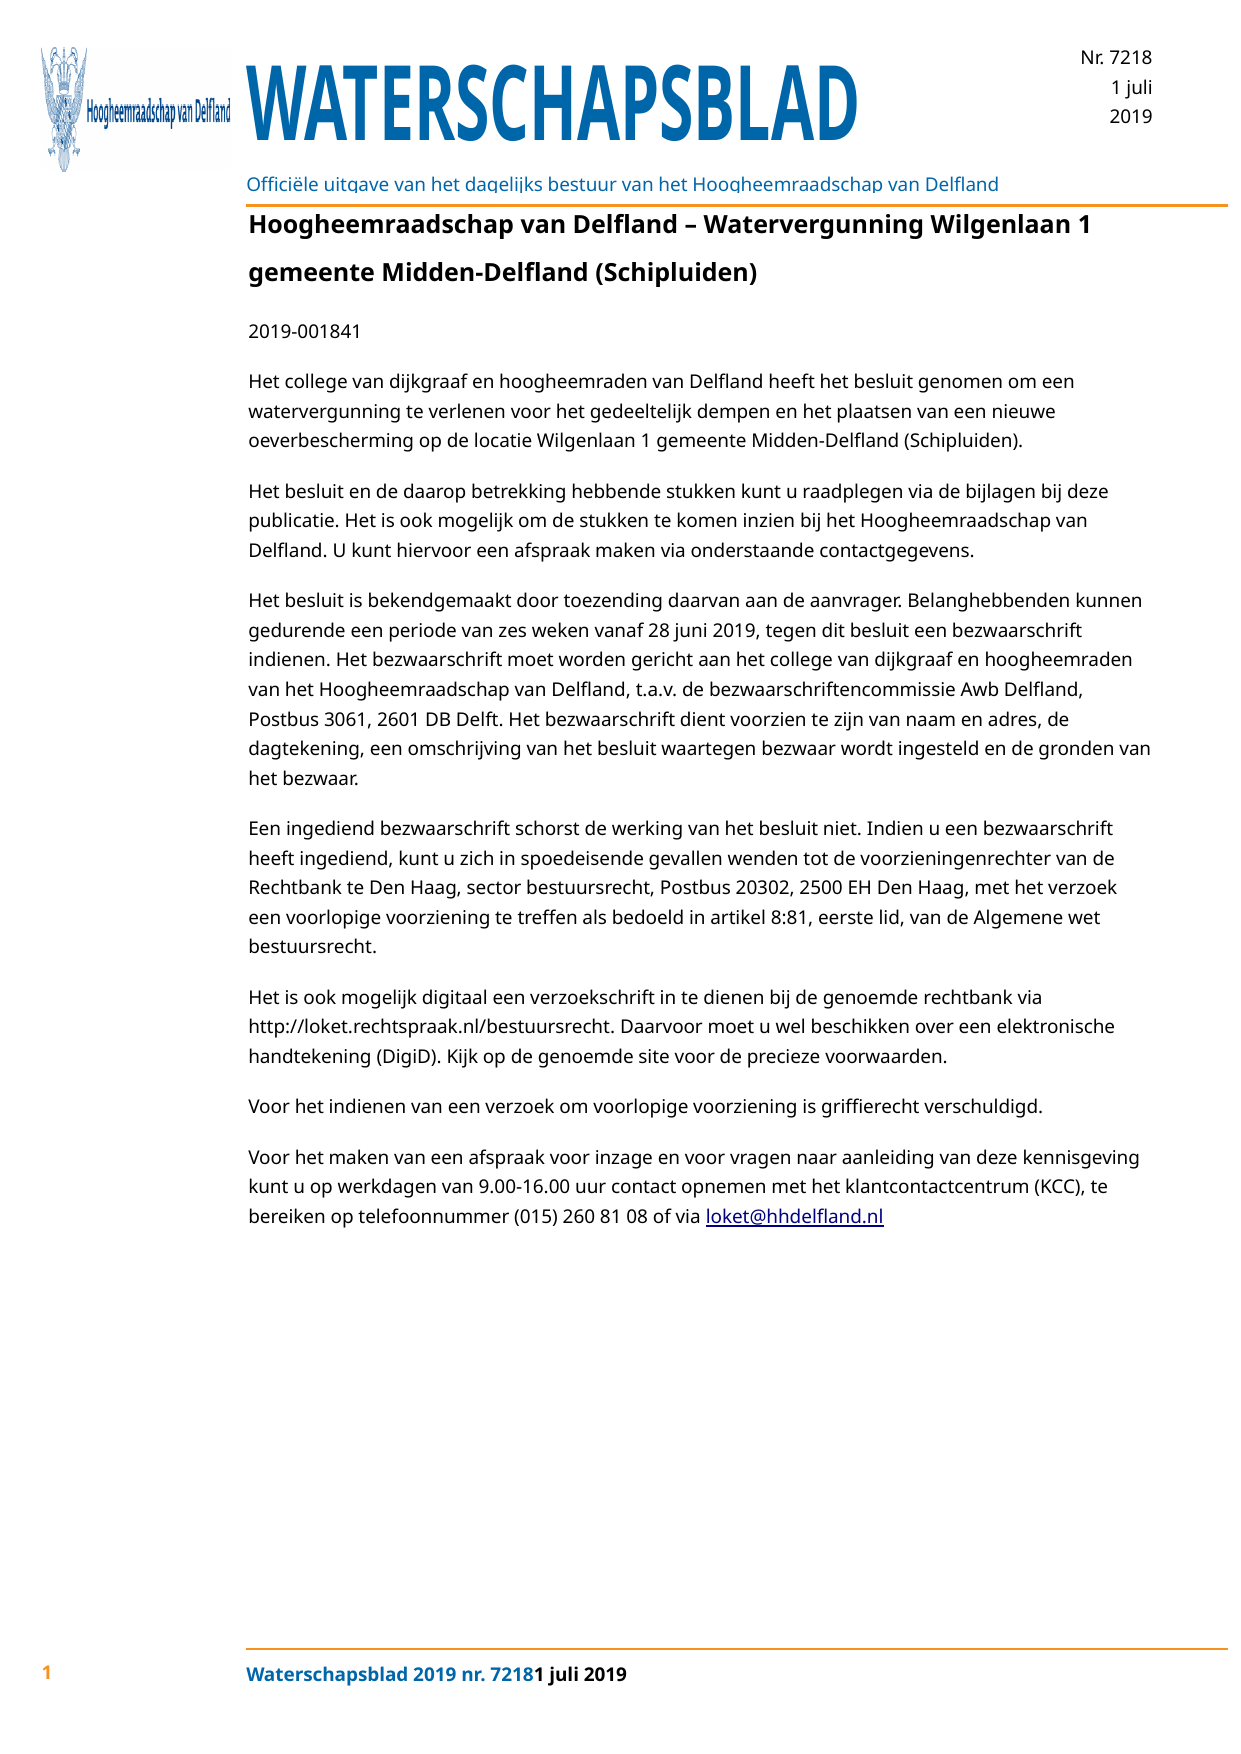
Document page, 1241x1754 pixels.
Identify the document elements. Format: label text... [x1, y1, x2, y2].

text Het is ook mogelijk digitaal een verzoekschrift in te dienen bij de genoemde rechtbank via http://loket.rechtspraak.nl/bestuursrecht. Daarvoor moet u wel beschikken over een elektronische handtekening (DigiD). Kijk op de genoemde site voor de precieze voorwaarden. [248, 984, 1152, 1069]
text Het besluit en de daarop betrekking hebbende stukken kunt u raadplegen via de bijlagen bij deze publicatie. Het is ook mogelijk om de stukken te komen inzien bij het Hoogheemraadschap van Delfland. U kunt hiervoor een afspraak maken via onderstaande contactgegevens. [248, 478, 1152, 563]
text Het college van dijkgraaf en hoogheemraden van Delfland heeft het besluit genomen om een watervergunning te verlenen voor het gedeeltelijk dempen en het plaatsen van een nieuwe oeverbescherming op de locatie Wilgenlaan 1 gemeente Midden-Delfland (Schipluiden). [248, 368, 1152, 453]
text Voor het maken van een afspraak voor inzage en voor vragen naar aanleiding van deze kennisgeving kunt u op werkdagen van 9.00-16.00 uur contact opnemen met het klantcontactcentrum (KCC), te bereiken op telefoonnummer (015) 260 81 08 of via loket@hhdelfland.nl [248, 1144, 1152, 1229]
picture [41, 47, 231, 172]
text Voor het indienen van een verzoek om voorlopige voorziening is griffierecht verschuldigd. [248, 1094, 1152, 1119]
text Een ingediend bezwaarschrift schorst de werking van het besluit niet. Indien u een bezwaarschrift heeft ingediend, kunt u zich in spoedeisende gevallen wenden tot de voorzieningenrechter van de Rechtbank te Den Haag, sector bestuursrecht, Postbus 20302, 2500 EH Den Haag, met het verzoek een voorlopige voorziening te treffen als bedoeld in artikel 8:81, eerste lid, van de Algemene wet bestuursrecht. [248, 815, 1152, 959]
text 2019-001841 [248, 318, 1152, 344]
text Hoogheemraadschap van Delfland – Watervergunning Wilgenlaan 1 gemeente Midden-Delfland (Schipluiden) [248, 207, 1152, 288]
text Het besluit is bekendgemaakt door toezending daarvan aan de aanvrager. Belanghebbenden kunnen gedurende een periode van zes weken vanaf 28 juni 2019, tegen dit besluit een bezwaarschrift indienen. Het bezwaarschrift moet worden gericht aan het college van dijkgraaf en hoogheemraden van het Hoogheemraadschap van Delfland, t.a.v. de bezwaarschriftencommissie Awb Delfland, Postbus 3061, 2601 DB Delft. Het bezwaarschrift dient voorzien te zijn van naam en adres, de dagtekening, een omschrijving van het besluit waartegen bezwaar wordt ingesteld en de gronden van het bezwaar. [248, 587, 1152, 791]
